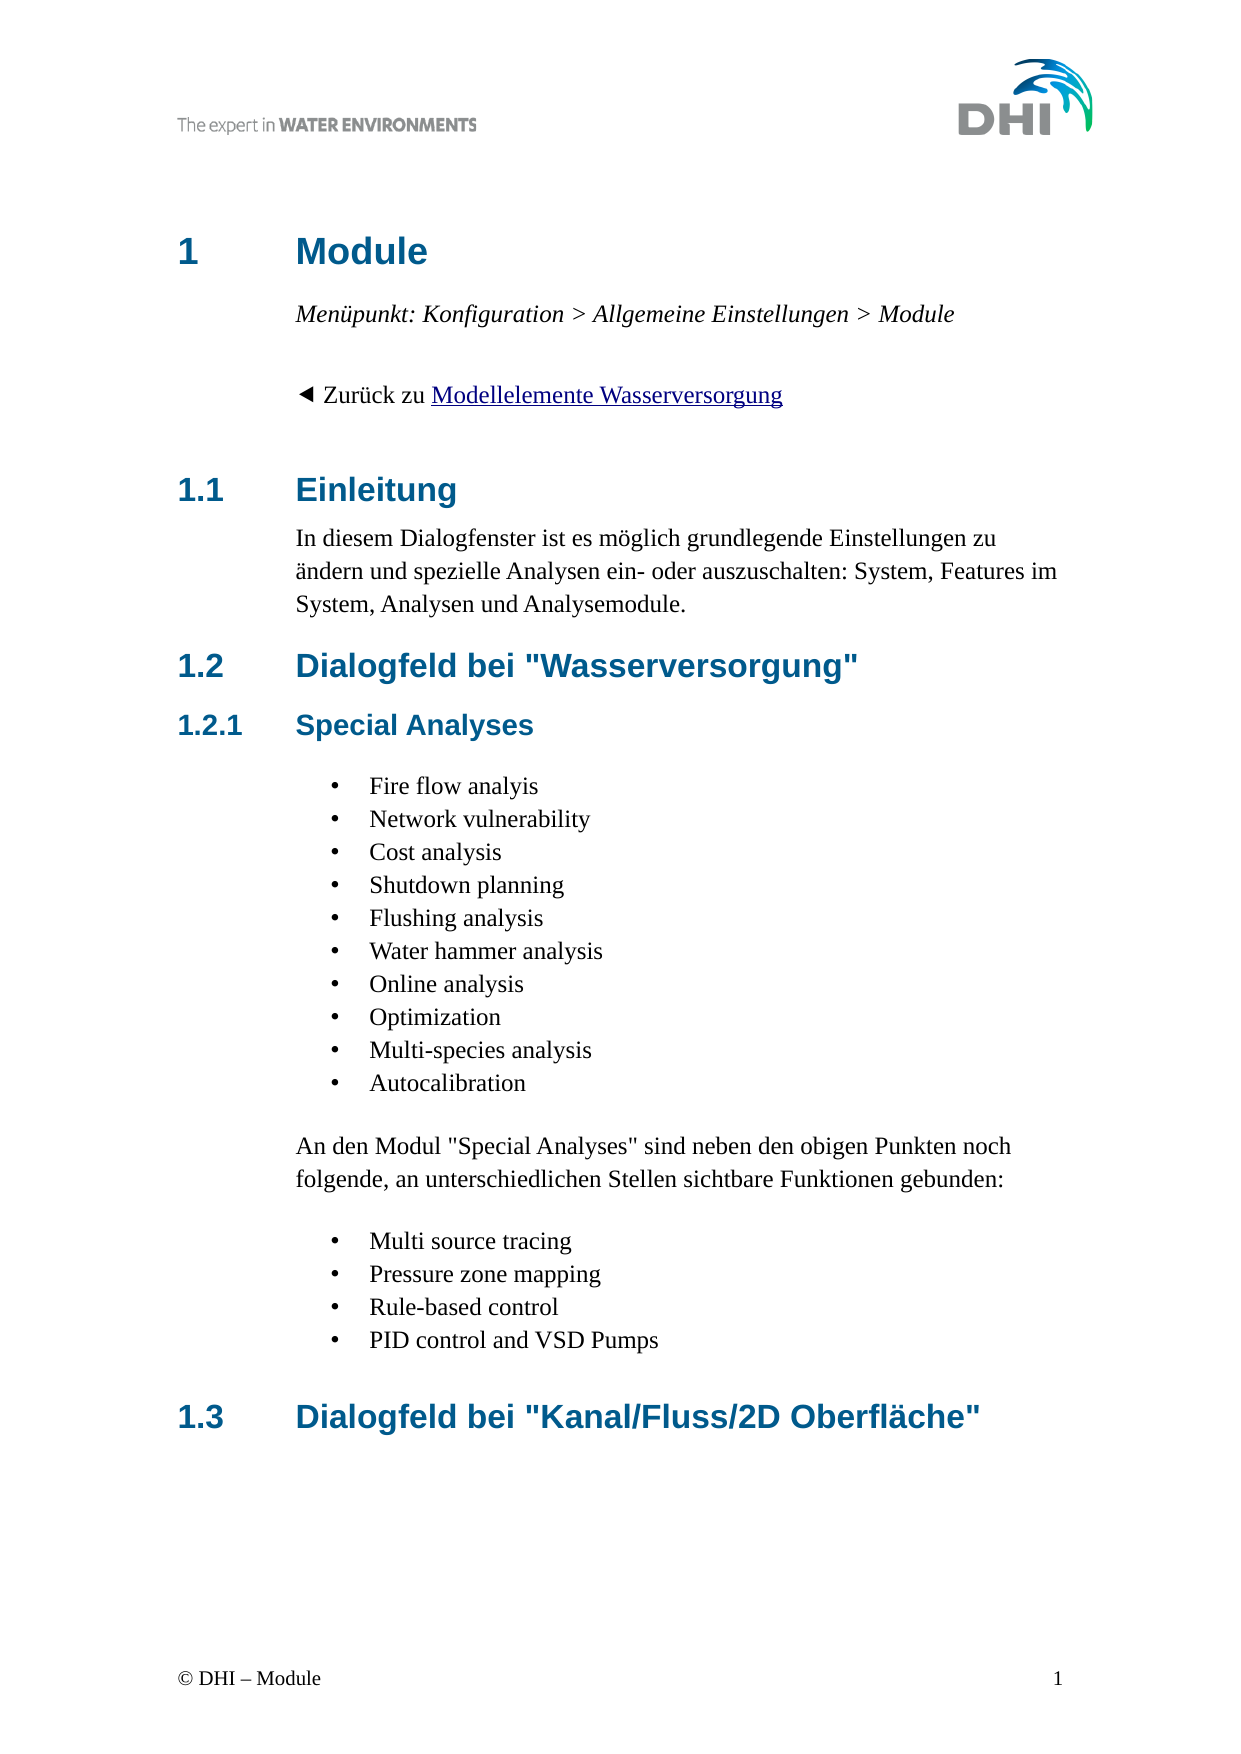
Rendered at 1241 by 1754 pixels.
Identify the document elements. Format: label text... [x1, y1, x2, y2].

text In diesem Dialogfenster ist es möglich grundlegende Einstellungen zu ändern und spezielle Analysen ein- oder auszuschalten: System, Features im System, Analysen und Analysemodule. [295, 523, 1063, 618]
list Multi-species analysis [339, 1035, 1063, 1064]
list Water hammer analysis [339, 936, 1063, 965]
list Shutdown planning [339, 870, 1063, 899]
subtitle Einleitung [177, 469, 1063, 508]
list Fire flow analyis [339, 771, 1063, 800]
list Online analysis [339, 969, 1063, 998]
list Network vulnerability [339, 804, 1063, 833]
list Autocalibration [339, 1068, 1063, 1097]
list Pressure zone mapping [339, 1259, 1063, 1288]
subtitle Dialogfeld bei "Kanal/Fluss/2D Oberfläche" [177, 1397, 1063, 1436]
list PID control and VSD Pumps [339, 1325, 1063, 1354]
list Flushing analysis [339, 903, 1063, 932]
picture [958, 59, 1093, 135]
list Rule-based control [339, 1292, 1063, 1321]
subtitle Dialogfeld bei "Wasserversorgung" [177, 646, 1063, 684]
subtitle Special Analyses [177, 708, 1063, 742]
list Cost analysis [339, 837, 1063, 866]
text ⯇ Zurück zu Modellelemente Wasserversorgung [295, 380, 1063, 441]
subtitle Module [177, 229, 1063, 272]
picture [177, 117, 477, 135]
text An den Modul "Special Analyses" sind neben den obigen Punkten noch folgende, an unterschiedlichen Stellen sichtbare Funktionen gebunden: [295, 1131, 1063, 1193]
list Multi source tracing [339, 1226, 1063, 1255]
list Optimization [339, 1002, 1063, 1031]
text Menüpunkt: Konfiguration > Allgemeine Einstellungen > Module [295, 299, 1063, 361]
